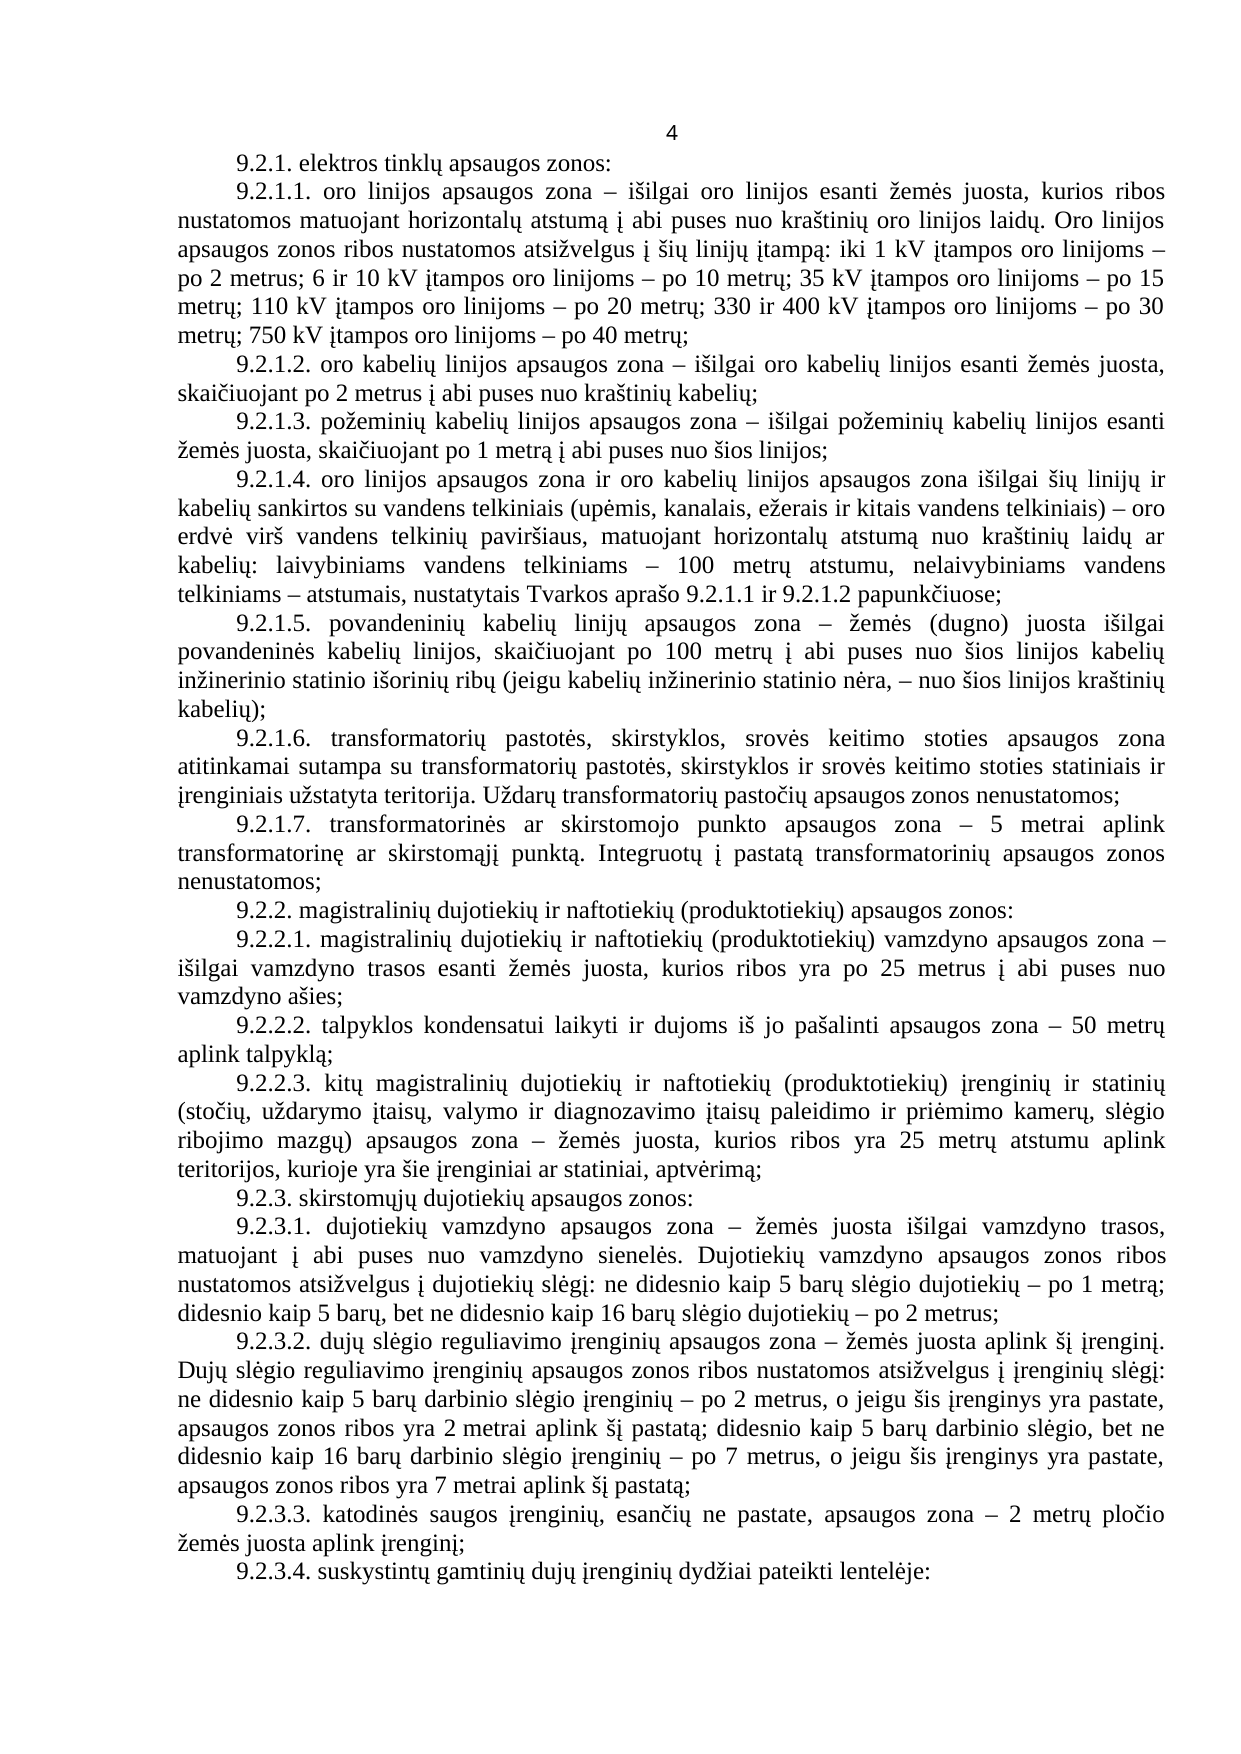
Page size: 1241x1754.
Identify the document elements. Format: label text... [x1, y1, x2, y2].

text 9.2.1.1. oro linijos apsaugos zona – išilgai oro linijos esanti žemės juosta, kurios ribos nustatomos matuojant horizontalų atstumą į abi puses nuo kraštinių oro linijos laidų. Oro linijos apsaugos zonos ribos nustatomos atsižvelgus į šių linijų įtampą: iki 1 kV įtampos oro linijoms – po 2 metrus; 6 ir 10 kV įtampos oro linijoms – po 10 metrų; 35 kV įtampos oro linijoms – po 15 metrų; 110 kV įtampos oro linijoms – po 20 metrų; 330 ir 400 kV įtampos oro linijoms – po 30 metrų; 750 kV įtampos oro linijoms – po 40 metrų; [177, 176, 1166, 349]
text 9.2.3. skirstomųjų dujotiekių apsaugos zonos: [177, 1183, 1166, 1211]
text 9.2.3.3. katodinės saugos įrenginių, esančių ne pastate, apsaugos zona – 2 metrų pločio žemės juosta aplink įrenginį; [177, 1499, 1166, 1556]
text 9.2.1.6. transformatorių pastotės, skirstyklos, srovės keitimo stoties apsaugos zona atitinkamai sutampa su transformatorių pastotės, skirstyklos ir srovės keitimo stoties statiniais ir įrenginiais užstatyta teritorija. Uždarų transformatorių pastočių apsaugos zonos nenustatomos; [177, 723, 1166, 809]
text 9.2.1.2. oro kabelių linijos apsaugos zona – išilgai oro kabelių linijos esanti žemės juosta, skaičiuojant po 2 metrus į abi puses nuo kraštinių kabelių; [177, 349, 1166, 406]
text 9.2.1.7. transformatorinės ar skirstomojo punkto apsaugos zona – 5 metrai aplink transformatorinę ar skirstomąjį punktą. Integruotų į pastatą transformatorinių apsaugos zonos nenustatomos; [177, 809, 1166, 895]
text 9.2.3.1. dujotiekių vamzdyno apsaugos zona – žemės juosta išilgai vamzdyno trasos, matuojant į abi puses nuo vamzdyno sienelės. Dujotiekių vamzdyno apsaugos zonos ribos nustatomos atsižvelgus į dujotiekių slėgį: ne didesnio kaip 5 barų slėgio dujotiekių – po 1 metrą; didesnio kaip 5 barų, bet ne didesnio kaip 16 barų slėgio dujotiekių – po 2 metrus; [177, 1211, 1166, 1326]
text 9.2.2.3. kitų magistralinių dujotiekių ir naftotiekių (produktotiekių) įrenginių ir statinių (stočių, uždarymo įtaisų, valymo ir diagnozavimo įtaisų paleidimo ir priėmimo kamerų, slėgio ribojimo mazgų) apsaugos zona – žemės juosta, kurios ribos yra 25 metrų atstumu aplink teritorijos, kurioje yra šie įrenginiai ar statiniai, aptvėrimą; [177, 1068, 1166, 1183]
text 9.2.2.2. talpyklos kondensatui laikyti ir dujoms iš jo pašalinti apsaugos zona – 50 metrų aplink talpyklą; [177, 1010, 1166, 1068]
text 9.2.2.1. magistralinių dujotiekių ir naftotiekių (produktotiekių) vamzdyno apsaugos zona – išilgai vamzdyno trasos esanti žemės juosta, kurios ribos yra po 25 metrus į abi puses nuo vamzdyno ašies; [177, 924, 1166, 1010]
text 9.2.2. magistralinių dujotiekių ir naftotiekių (produktotiekių) apsaugos zonos: [177, 895, 1166, 924]
text 9.2.1.3. požeminių kabelių linijos apsaugos zona – išilgai požeminių kabelių linijos esanti žemės juosta, skaičiuojant po 1 metrą į abi puses nuo šios linijos; [177, 406, 1166, 464]
text 9.2.3.2. dujų slėgio reguliavimo įrenginių apsaugos zona – žemės juosta aplink šį įrenginį. Dujų slėgio reguliavimo įrenginių apsaugos zonos ribos nustatomos atsižvelgus į įrenginių slėgį: ne didesnio kaip 5 barų darbinio slėgio įrenginių – po 2 metrus, o jeigu šis įrenginys yra pastate, apsaugos zonos ribos yra 2 metrai aplink šį pastatą; didesnio kaip 5 barų darbinio slėgio, bet ne didesnio kaip 16 barų darbinio slėgio įrenginių – po 7 metrus, o jeigu šis įrenginys yra pastate, apsaugos zonos ribos yra 7 metrai aplink šį pastatą; [177, 1326, 1166, 1499]
text 9.2.1.4. oro linijos apsaugos zona ir oro kabelių linijos apsaugos zona išilgai šių linijų ir kabelių sankirtos su vandens telkiniais (upėmis, kanalais, ežerais ir kitais vandens telkiniais) – oro erdvė virš vandens telkinių paviršiaus, matuojant horizontalų atstumą nuo kraštinių laidų ar kabelių: laivybiniams vandens telkiniams – 100 metrų atstumu, nelaivybiniams vandens telkiniams – atstumais, nustatytais Tvarkos aprašo 9.2.1.1 ir 9.2.1.2 papunkčiuose; [177, 464, 1166, 608]
text 9.2.1.5. povandeninių kabelių linijų apsaugos zona – žemės (dugno) juosta išilgai povandeninės kabelių linijos, skaičiuojant po 100 metrų į abi puses nuo šios linijos kabelių inžinerinio statinio išorinių ribų (jeigu kabelių inžinerinio statinio nėra, – nuo šios linijos kraštinių kabelių); [177, 608, 1166, 723]
text 9.2.1. elektros tinklų apsaugos zonos: [177, 148, 1166, 176]
text 9.2.3.4. suskystintų gamtinių dujų įrenginių dydžiai pateikti lentelėje: [177, 1556, 1166, 1585]
